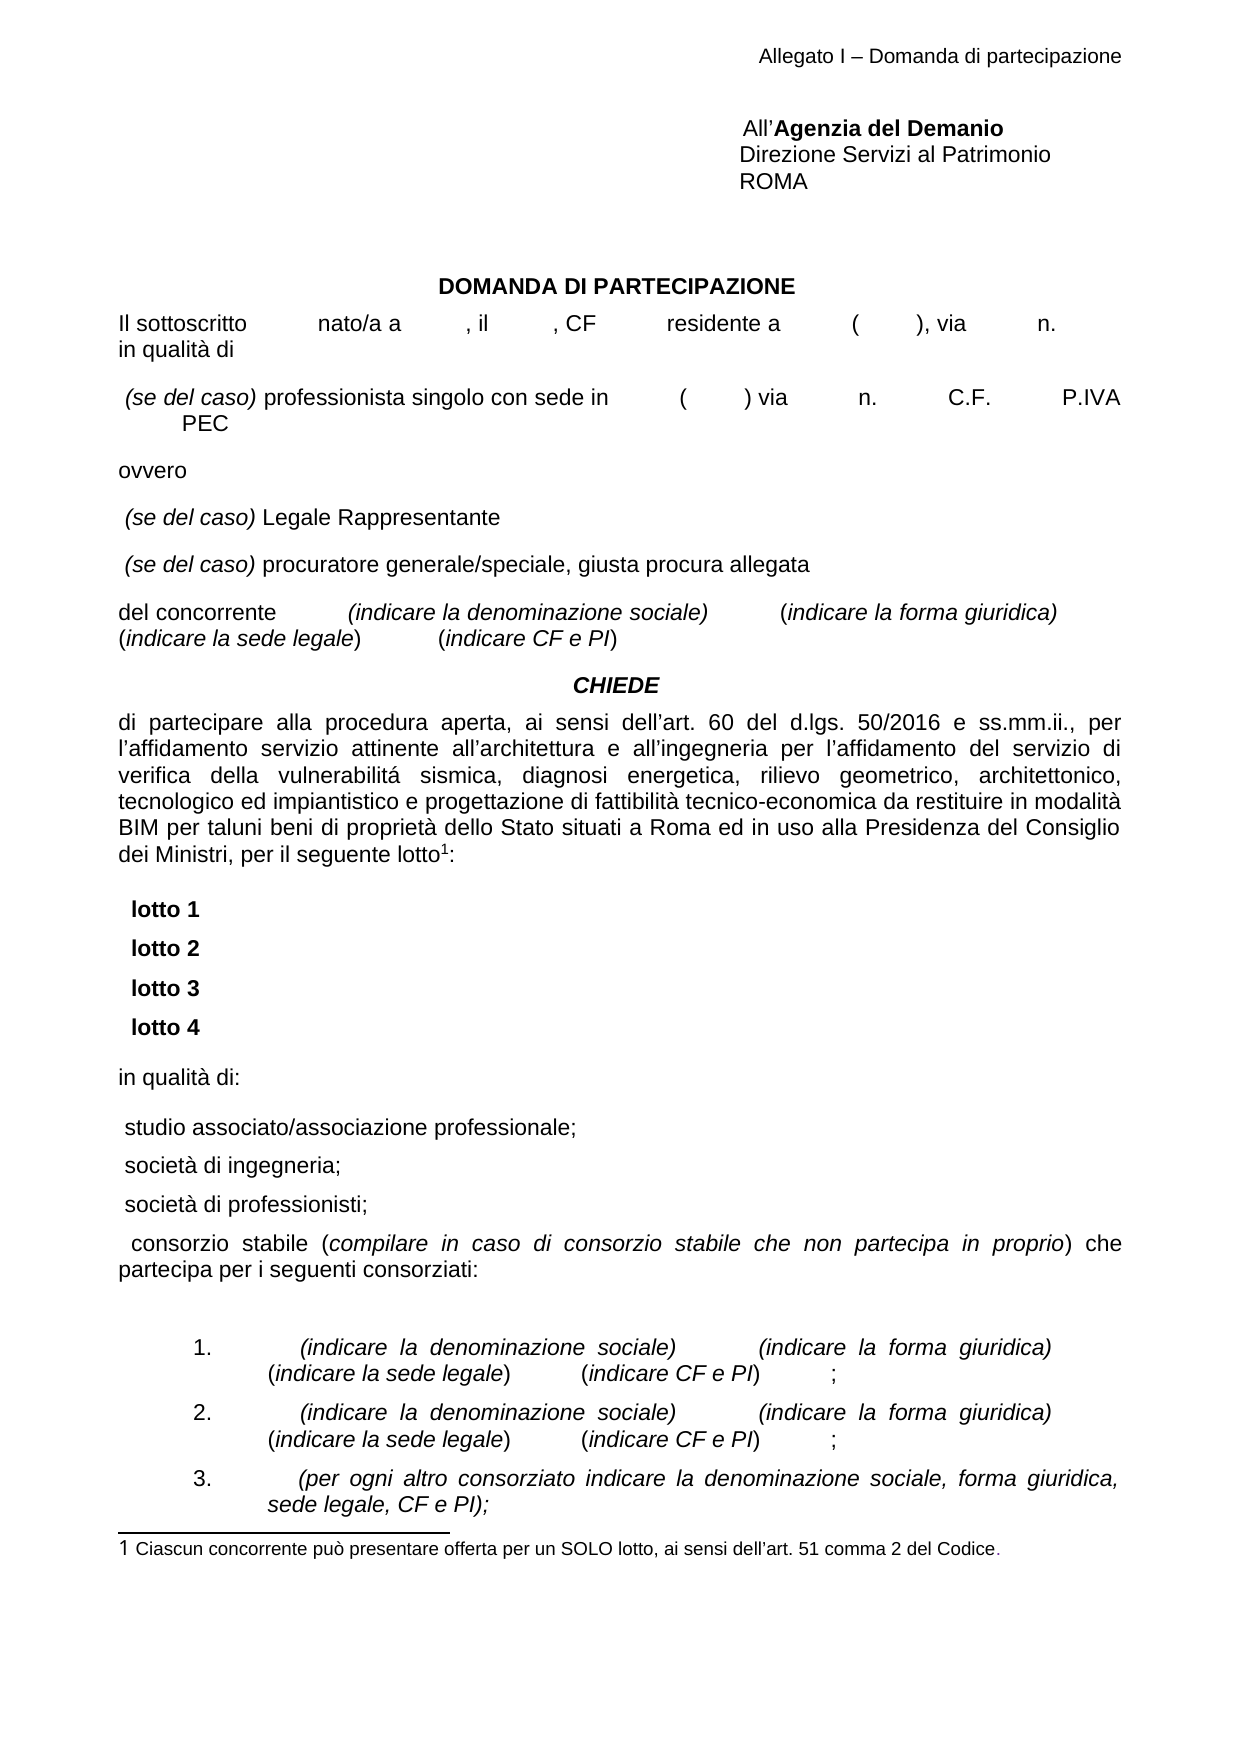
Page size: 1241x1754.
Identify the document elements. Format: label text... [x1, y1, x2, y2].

text (se del caso) professionista singolo con sede in ( ) via n. C.F. P.IVA PEC [118, 383, 1122, 436]
text di partecipare alla procedura aperta, ai sensi dell’art. 60 del d.lgs. 50/2016 e ss.mm.ii., per l’affidamento servizio attinente all’architettura e all’ingegneria per l’affidamento del servizio di verifica della vulnerabilitá sismica, diagnosi energetica, rilievo geometrico, architettonico, tecnologico ed impiantistico e progettazione di fattibilità tecnico-economica da restituire in modalità BIM per taluni beni di proprietà dello Stato situati a Roma ed in uso alla Presidenza del Consiglio dei Ministri, per il seguente lotto: [118, 709, 1122, 867]
text lotto 1 [118, 896, 1122, 922]
text Ciascun concorrente può presentare offerta per un SOLO lotto, ai sensi dell’art. 51 comma 2 del Codice. [118, 1533, 1122, 1562]
text (se del caso) procuratore generale/speciale, giusta procura allegata [118, 551, 1122, 578]
text lotto 4 [118, 1014, 1122, 1041]
text Il sottoscritto nato/a a , il , CF residente a ( ), via n. in qualità di [118, 310, 1122, 363]
text ovvero [118, 457, 1122, 483]
text studio associato/associazione professionale; [118, 1113, 1122, 1140]
text del concorrente (indicare la denominazione sociale) (indicare la forma giuridica) (indicare la sede legale) (indicare CF e PI) [118, 599, 1122, 651]
list (indicare la denominazione sociale) (indicare la forma giuridica) (indicare la sede legale) (indicare CF e PI) ; [193, 1399, 1122, 1452]
text DOMANDA DI PARTECIPAZIONE [118, 273, 1122, 299]
text All’Agenzia del Demanio [723, 115, 1122, 141]
list (indicare la denominazione sociale) (indicare la forma giuridica) (indicare la sede legale) (indicare CF e PI) ; [193, 1334, 1122, 1387]
text consorzio stabile (compilare in caso di consorzio stabile che non partecipa in proprio) che partecipa per i seguenti consorziati: [118, 1230, 1122, 1283]
text (se del caso) Legale Rappresentante [118, 504, 1122, 531]
text ROMA [738, 168, 1122, 194]
text CHIEDE [118, 672, 1122, 698]
text lotto 3 [118, 975, 1122, 1001]
text società di ingegneria; [118, 1152, 1122, 1179]
list (per ogni altro consorziato indicare la denominazione sociale, forma giuridica, sede legale, CF e PI); [193, 1464, 1122, 1517]
text lotto 2 [118, 935, 1122, 962]
text Direzione Servizi al Patrimonio [738, 141, 1122, 168]
text società di professionisti; [118, 1191, 1122, 1217]
text in qualità di: [118, 1064, 1122, 1091]
